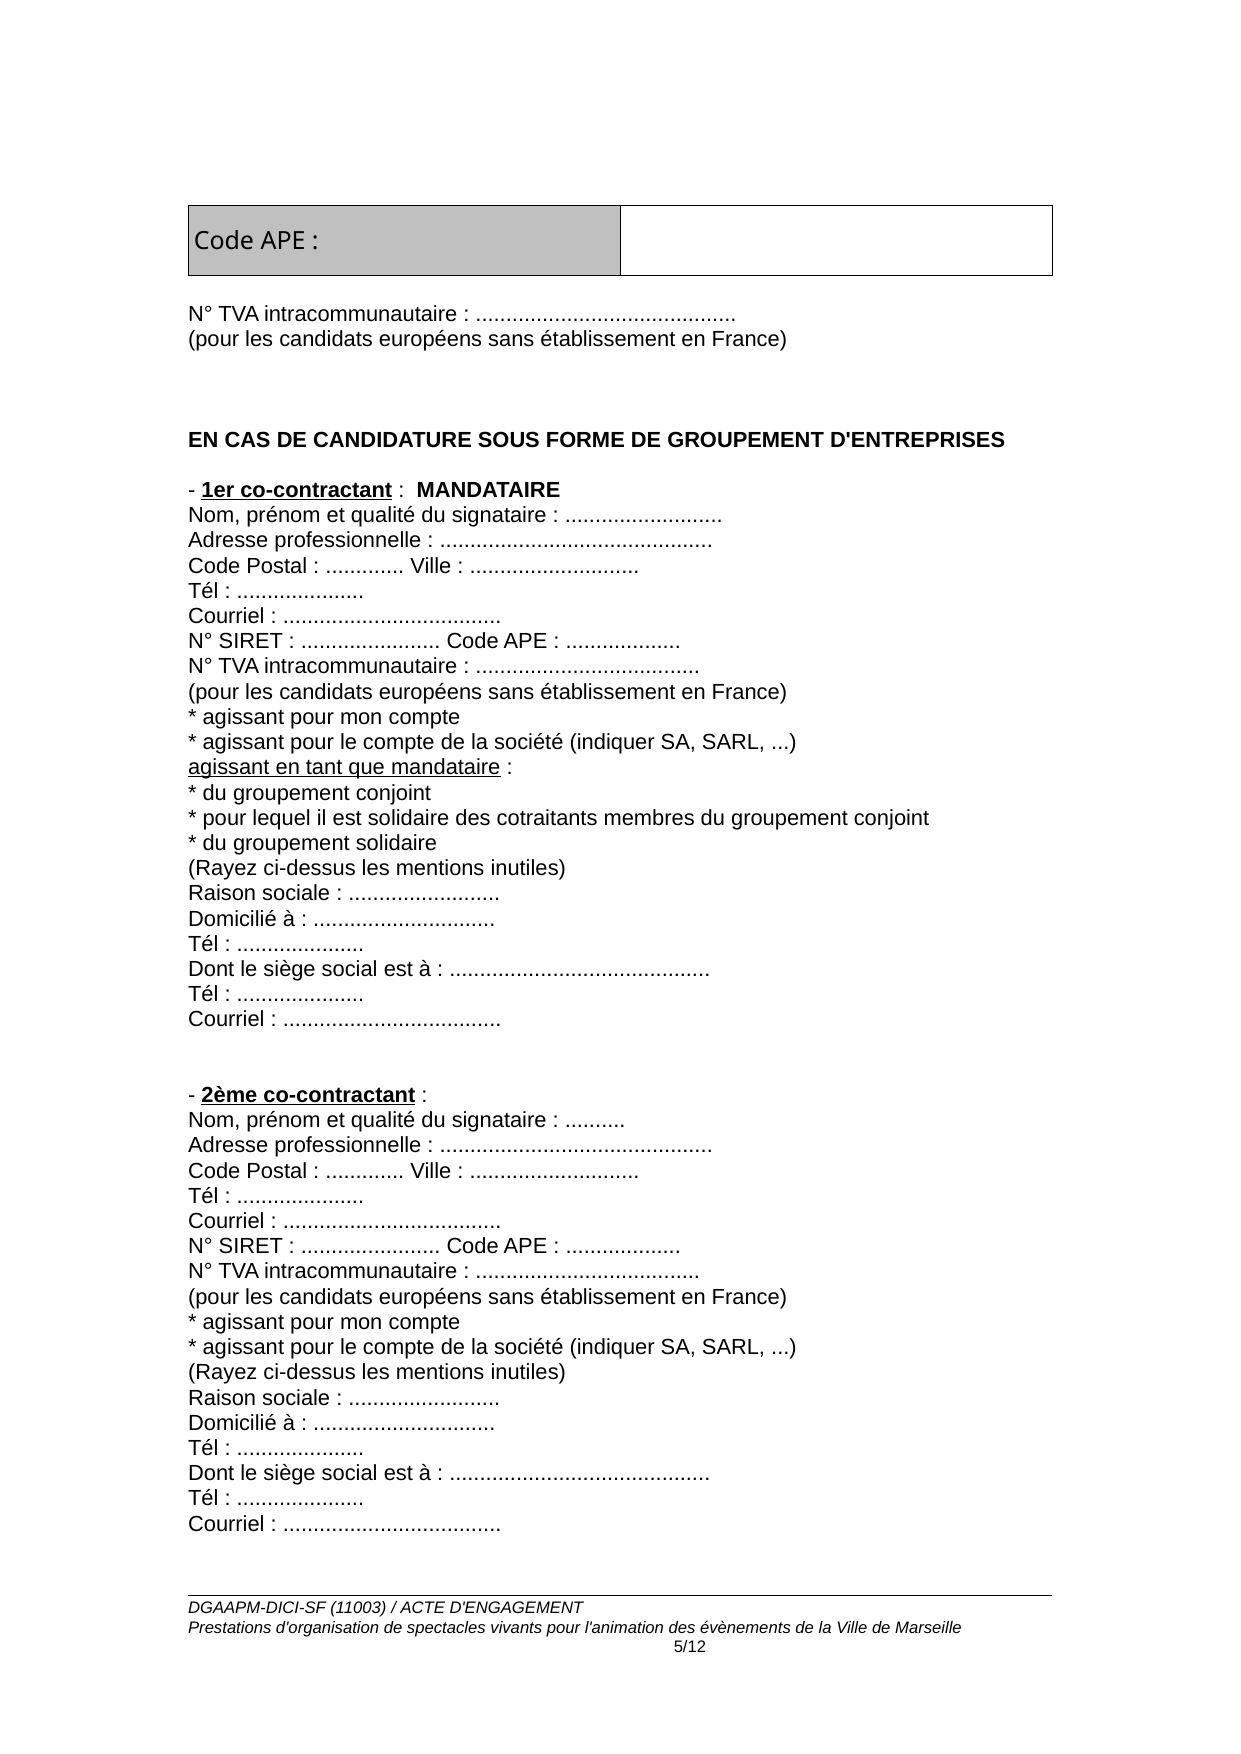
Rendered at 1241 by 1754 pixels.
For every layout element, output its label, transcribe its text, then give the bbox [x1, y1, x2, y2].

text N° SIRET : ....................... Code APE : ................... [188, 628, 1052, 653]
text Courriel : .................................... [188, 1208, 1052, 1233]
text Tél : ..................... [188, 981, 1052, 1006]
table_cell [621, 206, 1052, 275]
text * agissant pour le compte de la société (indiquer SA, SARL, ...) [188, 1334, 1052, 1359]
text * agissant pour mon compte [188, 1309, 1052, 1334]
text Tél : ..................... [188, 1183, 1052, 1208]
text Tél : ..................... [188, 931, 1052, 956]
text Code Postal : ............. Ville : ............................ [188, 1158, 1052, 1183]
text Courriel : .................................... [188, 1511, 1052, 1536]
text * pour lequel il est solidaire des cotraitants membres du groupement conjoint [188, 805, 1052, 830]
text Domicilié à : .............................. [188, 906, 1052, 931]
text Adresse professionnelle : ............................................. [188, 1132, 1052, 1158]
text Raison sociale : ......................... [188, 880, 1052, 906]
text Nom, prénom et qualité du signataire : .......................... [188, 502, 1052, 527]
text * du groupement solidaire [188, 830, 1052, 855]
text * agissant pour le compte de la société (indiquer SA, SARL, ...) [188, 729, 1052, 754]
text N° TVA intracommunautaire : ..................................... [188, 1258, 1052, 1284]
text Domicilié à : .............................. [188, 1410, 1052, 1435]
text * agissant pour mon compte [188, 704, 1052, 729]
table_cell Code APE : [189, 206, 620, 275]
text (pour les candidats européens sans établissement en France) [188, 1284, 1052, 1309]
text N° TVA intracommunautaire : ........................................... [188, 301, 1052, 326]
text Tél : ..................... [188, 1435, 1052, 1460]
text N° SIRET : ....................... Code APE : ................... [188, 1233, 1052, 1258]
text Courriel : .................................... [188, 1006, 1052, 1032]
text Dont le siège social est à : ........................................... [188, 956, 1052, 981]
text Code Postal : ............. Ville : ............................ [188, 553, 1052, 578]
text EN CAS DE CANDIDATURE SOUS FORME DE GROUPEMENT D'ENTREPRISES [188, 427, 1052, 452]
text (pour les candidats européens sans établissement en France) [188, 326, 1052, 351]
text agissant en tant que mandataire : [188, 754, 1052, 779]
text - 1er co-contractant : MANDATAIRE [188, 477, 1052, 502]
text * du groupement conjoint [188, 779, 1052, 805]
text Nom, prénom et qualité du signataire : .......... [188, 1107, 1052, 1132]
text Adresse professionnelle : ............................................. [188, 527, 1052, 553]
text Tél : ..................... [188, 578, 1052, 603]
text Raison sociale : ......................... [188, 1384, 1052, 1410]
text Dont le siège social est à : ........................................... [188, 1460, 1052, 1485]
text (pour les candidats européens sans établissement en France) [188, 679, 1052, 704]
text - 2ème co-contractant : [188, 1082, 1052, 1107]
text Tél : ..................... [188, 1485, 1052, 1511]
text Courriel : .................................... [188, 603, 1052, 628]
text (Rayez ci-dessus les mentions inutiles) [188, 1359, 1052, 1384]
text N° TVA intracommunautaire : ..................................... [188, 653, 1052, 679]
text (Rayez ci-dessus les mentions inutiles) [188, 855, 1052, 880]
